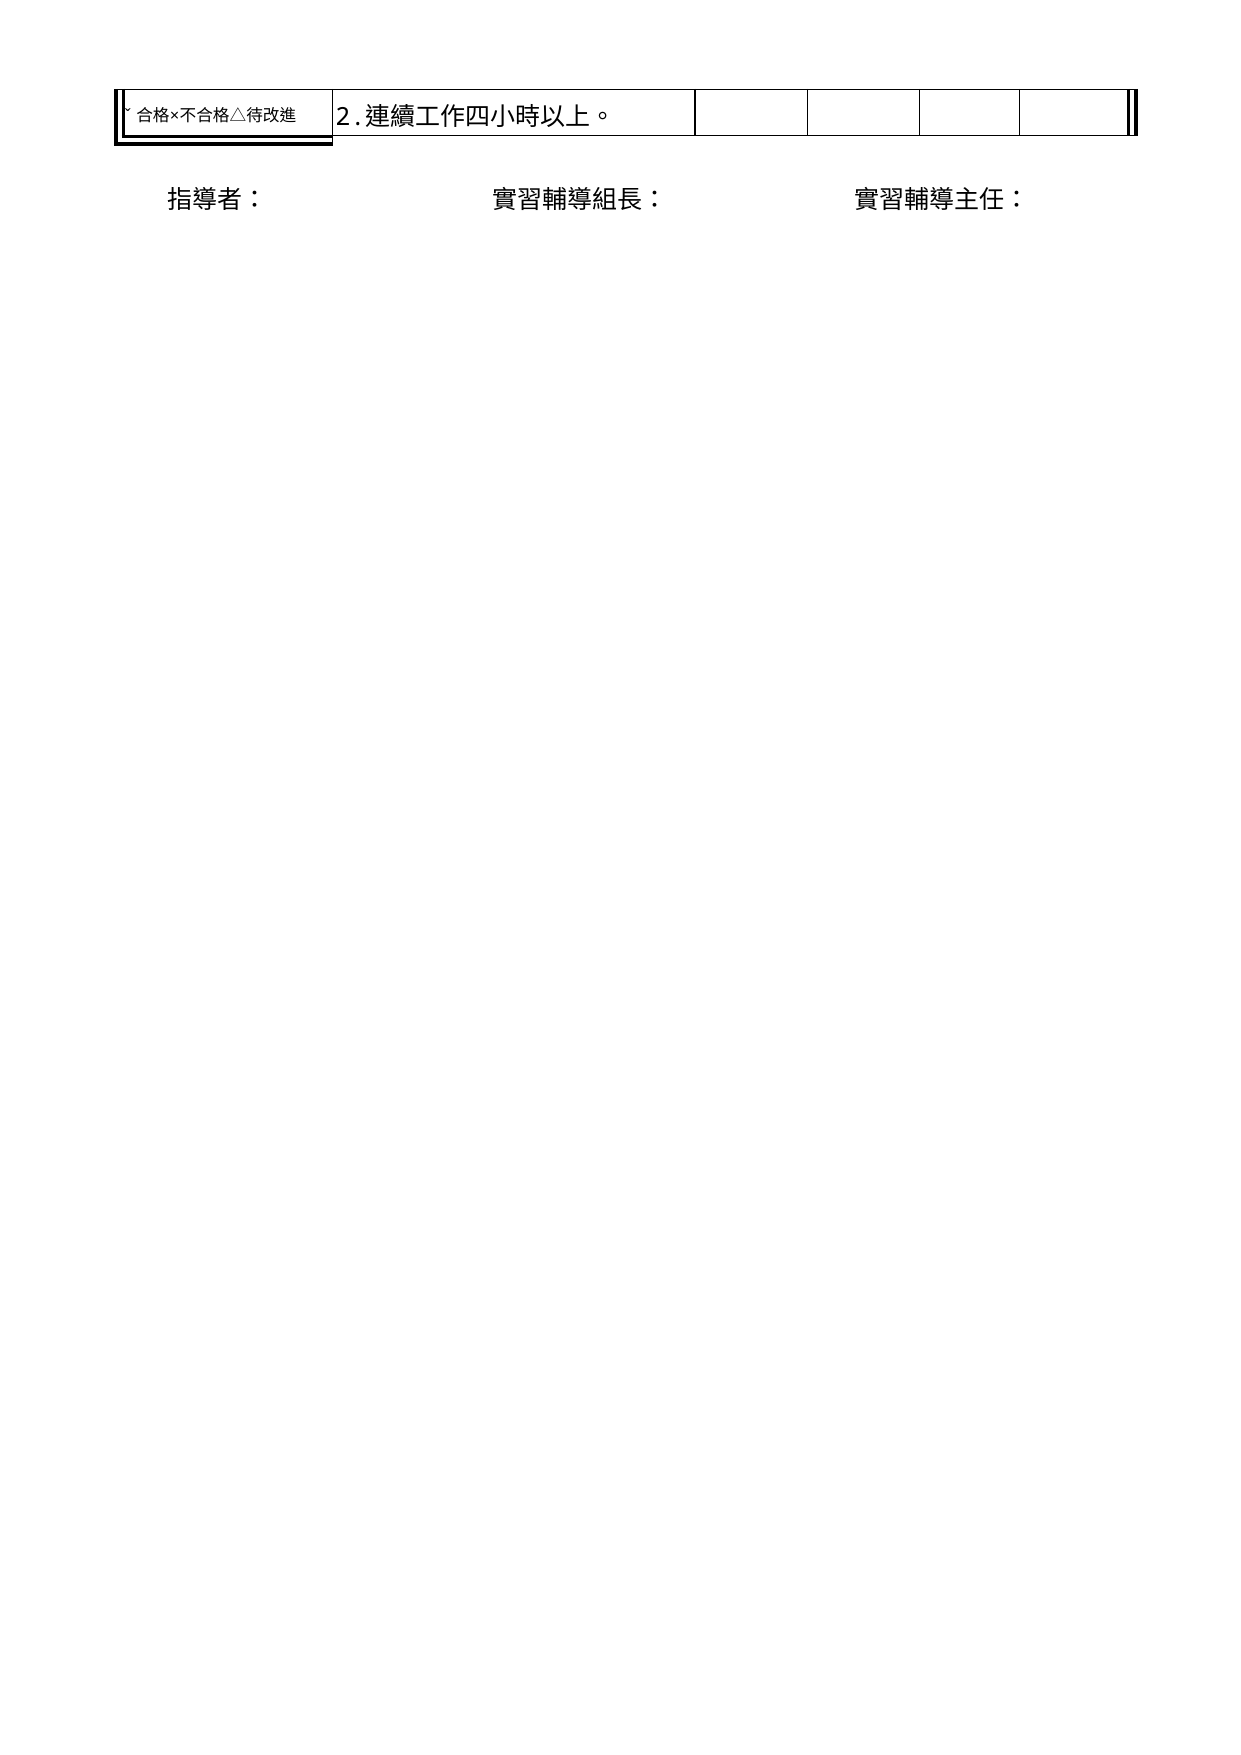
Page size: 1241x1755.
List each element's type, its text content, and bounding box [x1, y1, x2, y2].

table_cell [1020, 90, 1127, 134]
table_cell [808, 90, 919, 134]
table_cell ˇ合格×不合格△待改進 [125, 90, 332, 134]
table_cell [696, 90, 807, 134]
table_cell [920, 90, 1019, 134]
text 指導者： 實習輔導組長： 實習輔導主任： [77, 179, 1131, 216]
table_cell 2.連續工作四小時以上。 [333, 90, 694, 134]
